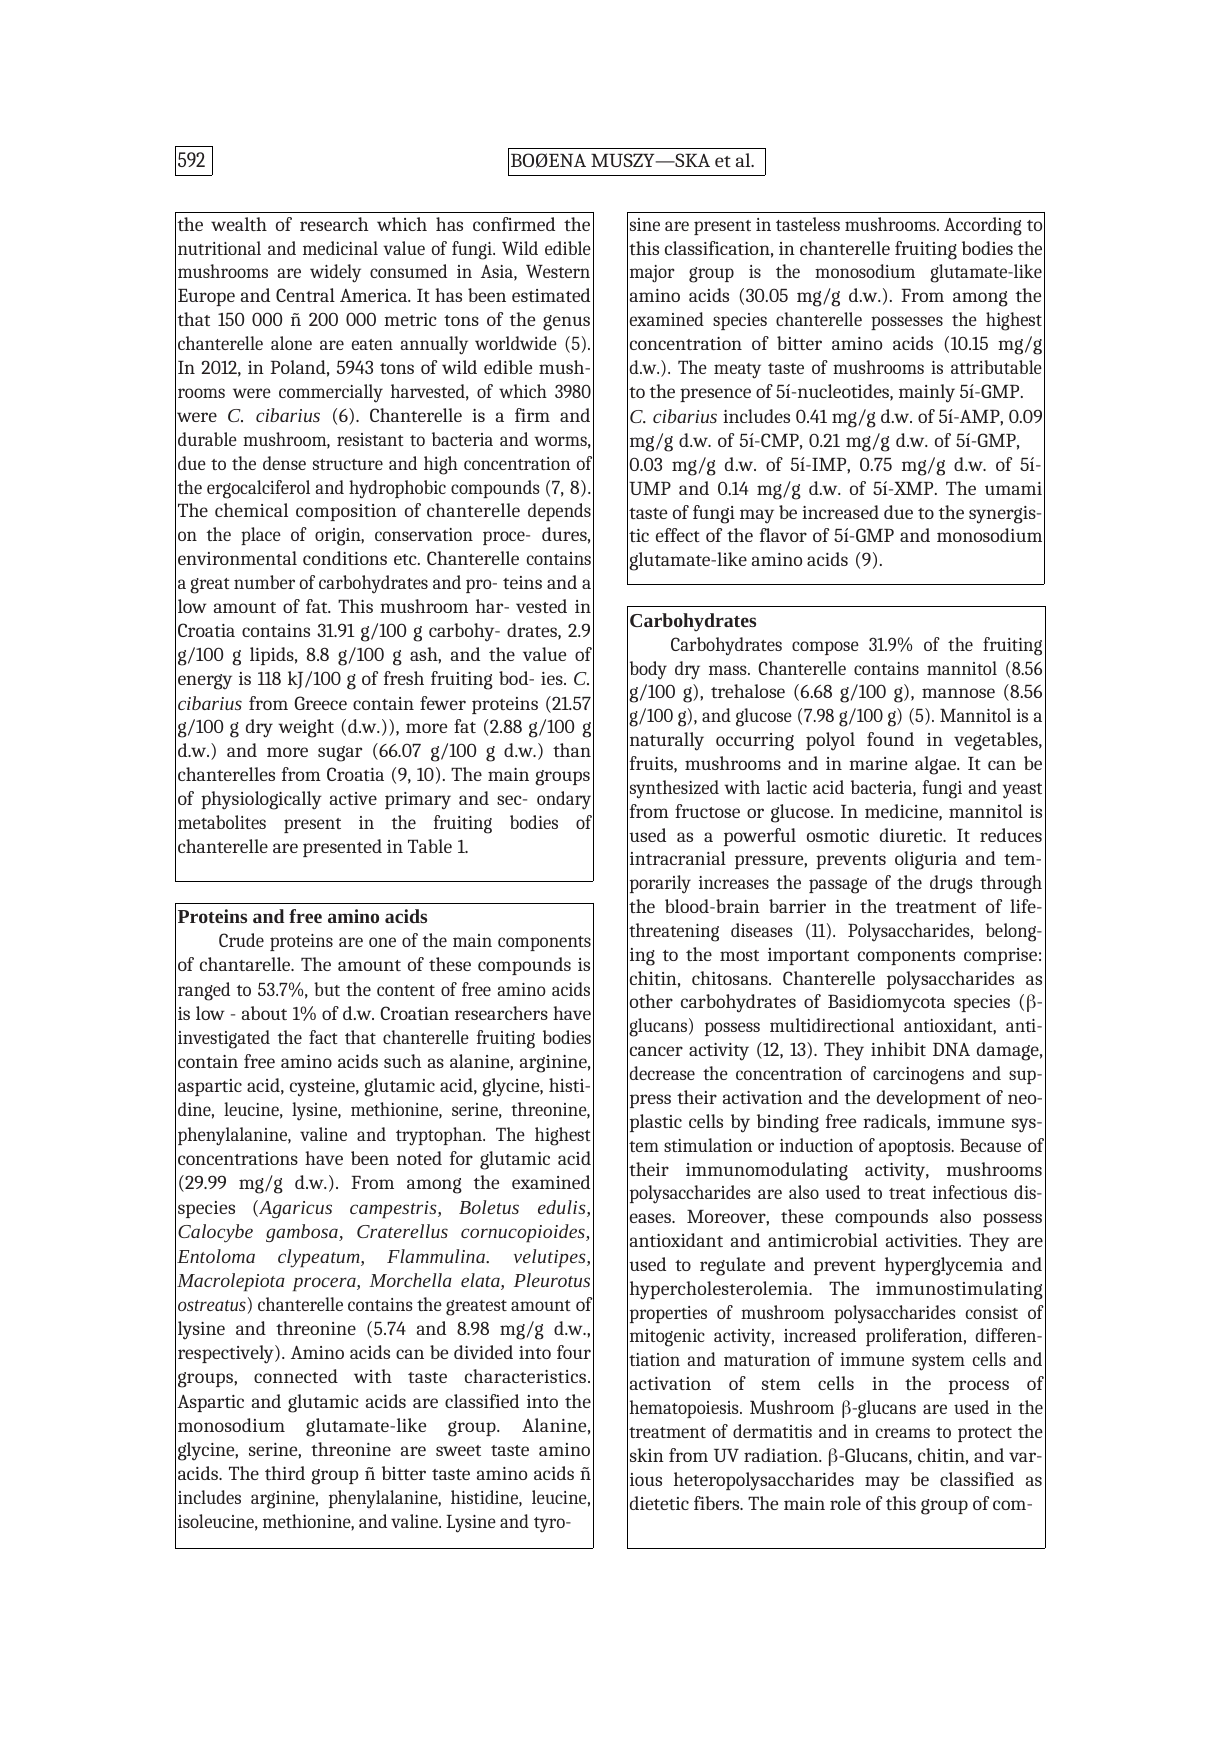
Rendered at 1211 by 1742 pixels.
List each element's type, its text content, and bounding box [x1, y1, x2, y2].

text the wealth of research which has confirmed the nutritional and medicinal value of fungi. Wild edible mushrooms are widely consumed in Asia, Western Europe and Central America. It has been estimated that 150 000 ñ 200 000 metric tons of the genus chanterelle alone are eaten annually worldwide (5). In 2012, in Poland, 5943 tons of wild edible mush- rooms were commercially harvested, of which 3980 were C. cibarius (6). Chanterelle is a firm and durable mushroom, resistant to bacteria and worms, due to the dense structure and high concentration of the ergocalciferol and hydrophobic compounds (7, 8). The chemical composition of chanterelle depends on the place of origin, conservation proce- dures, environmental conditions etc. Chanterelle contains a great number of carbohydrates and pro- teins and a low amount of fat. This mushroom har- vested in Croatia contains 31.91 g/100 g carbohy- drates, 2.9 g/100 g lipids, 8.8 g/100 g ash, and the value of energy is 118 kJ/100 g of fresh fruiting bod- ies. C. cibarius from Greece contain fewer proteins (21.57 g/100 g dry weight (d.w.)), more fat (2.88 g/100 g d.w.) and more sugar (66.07 g/100 g d.w.) than chanterelles from Croatia (9, 10). The main groups of physiologically active primary and sec- ondary metabolites present in the fruiting bodies of chanterelle are presented in Table 1. [177, 213, 591, 858]
text BOØENA MUSZY—SKA et al. [510, 150, 765, 172]
text Carbohydrates [629, 609, 1045, 632]
text Proteins and free amino acids [177, 905, 593, 928]
text 592 [177, 148, 212, 173]
text Carbohydrates compose 31.9% of the fruiting body dry mass. Chanterelle contains mannitol (8.56 g/100 g), trehalose (6.68 g/100 g), mannose (8.56 g/100 g), and glucose (7.98 g/100 g) (5). Mannitol is a naturally occurring polyol found in vegetables, fruits, mushrooms and in marine algae. It can be synthesized with lactic acid bacteria, fungi and yeast from fructose or glucose. In medicine, mannitol is used as a powerful osmotic diuretic. It reduces intracranial pressure, prevents oliguria and tem- porarily increases the passage of the drugs through the blood-brain barrier in the treatment of life- threatening diseases (11). Polysaccharides, belong- ing to the most important components comprise: chitin, chitosans. Chanterelle polysaccharides as other carbohydrates of Basidiomycota species (- glucans) possess multidirectional antioxidant, anti- cancer activity (12, 13). They inhibit DNA damage, decrease the concentration of carcinogens and sup- press their activation and the development of neo- plastic cells by binding free radicals, immune sys- tem stimulation or induction of apoptosis. Because of their immunomodulating activity, mushrooms polysaccharides are also used to treat infectious dis- eases. Moreover, these compounds also possess antioxidant and antimicrobial activities. They are used to regulate and prevent hyperglycemia and hypercholesterolemia. The immunostimulating properties of mushroom polysaccharides consist of mitogenic activity, increased proliferation, differen- tiation and maturation of immune system cells and activation of stem cells in the process of hematopoiesis. Mushroom -glucans are used in the treatment of dermatitis and in creams to protect the skin from UV radiation. -Glucans, chitin, and var- ious heteropolysaccharides may be classified as dietetic fibers. The main role of this group of com- [629, 633, 1043, 1515]
text Crude proteins are one of the main components of chantarelle. The amount of these compounds is ranged to 53.7%, but the content of free amino acids is low - about 1% of d.w. Croatian researchers have investigated the fact that chanterelle fruiting bodies contain free amino acids such as alanine, arginine, aspartic acid, cysteine, glutamic acid, glycine, histi- dine, leucine, lysine, methionine, serine, threonine, phenylalanine, valine and tryptophan. The highest concentrations have been noted for glutamic acid (29.99 mg/g d.w.). From among the examined species (Agaricus campestris, Boletus edulis, Calocybe gambosa, Craterellus cornucopioides, Entoloma clypeatum, Flammulina. velutipes, Macrolepiota procera, Morchella elata, Pleurotus ostreatus) chanterelle contains the greatest amount of lysine and threonine (5.74 and 8.98 mg/g d.w., respectively). Amino acids can be divided into four groups, connected with taste characteristics. Aspartic and glutamic acids are classified into the monosodium glutamate-like group. Alanine, glycine, serine, threonine are sweet taste amino acids. The third group ñ bitter taste amino acids ñ includes arginine, phenylalanine, histidine, leucine, isoleucine, methionine, and valine. Lysine and tyro- [177, 930, 591, 1534]
text 0.03 mg/g d.w. of 5í-IMP, 0.75 mg/g d.w. of 5í- UMP and 0.14 mg/g d.w. of 5í-XMP. The umami taste of fungi may be increased due to the synergis- tic effect of the flavor of 5í-GMP and monosodium glutamate-like amino acids (9). [629, 453, 1042, 572]
text sine are present in tasteless mushrooms. According to this classification, in chanterelle fruiting bodies the major group is the monosodium glutamate-like amino acids (30.05 mg/g d.w.). From among the examined species chanterelle possesses the highest concentration of bitter amino acids (10.15 mg/g d.w.). The meaty taste of mushrooms is attributable to the presence of 5í-nucleotides, mainly 5í-GMP. [629, 213, 1042, 403]
text C. cibarius includes 0.41 mg/g d.w. of 5í-AMP, 0.09 mg/g d.w. of 5í-CMP, 0.21 mg/g d.w. of 5í-GMP, [629, 405, 1042, 452]
